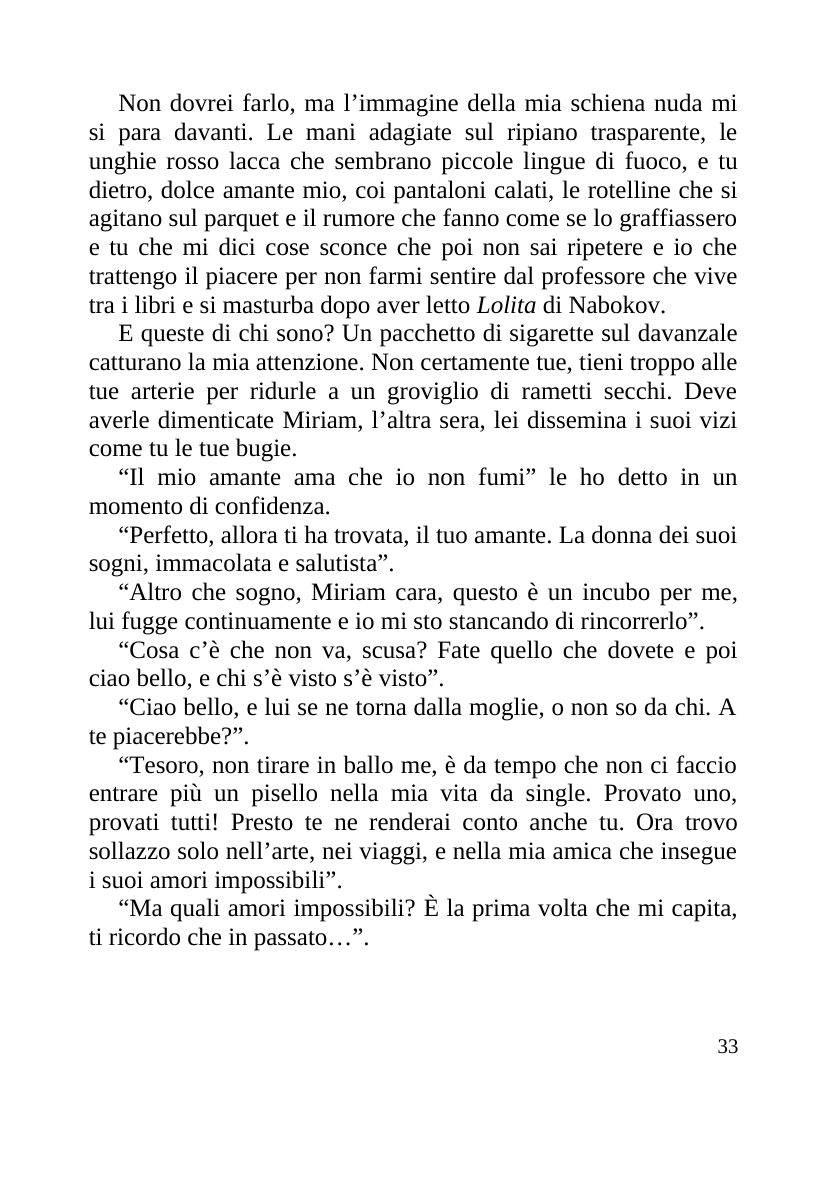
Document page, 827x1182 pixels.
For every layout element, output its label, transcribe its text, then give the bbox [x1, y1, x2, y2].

text E queste di chi sono? Un pacchetto di sigarette sul davanzale catturano la mia attenzione. Non certamente tue, tieni troppo alle tue arterie per ridurle a un groviglio di rametti secchi. Deve averle dimenticate Miriam, l’altra sera, lei dissemina i suoi vizi come tu le tue bugie. [88, 318, 738, 462]
text Non dovrei farlo, ma l’immagine della mia schiena nuda mi si para davanti. Le mani adagiate sul ripiano trasparente, le unghie rosso lacca che sembrano piccole lingue di fuoco, e tu dietro, dolce amante mio, coi pantaloni calati, le rotelline che si agitano sul parquet e il rumore che fanno come se lo graffiassero e tu che mi dici cose sconce che poi non sai ripetere e io che trattengo il piacere per non farmi sentire dal professore che vive tra i libri e si masturba dopo aver letto Lolita di Nabokov. [88, 88, 738, 318]
text “Perfetto, allora ti ha trovata, il tuo amante. La donna dei suoi sogni, immacolata e salutista”. [88, 520, 738, 577]
text “Ma quali amori impossibili? è la prima volta che mi capita, ti ricordo che in passato…”. [88, 893, 738, 951]
text “Tesoro, non tirare in ballo me, è da tempo che non ci faccio entrare più un pisello nella mia vita da single. Provato uno, provati tutti! Presto te ne renderai conto anche tu. Ora trovo sollazzo solo nell’arte, nei viaggi, e nella mia amica che insegue i suoi amori impossibili”. [88, 750, 738, 893]
text “Altro che sogno, Miriam cara, questo è un incubo per me, lui fugge continuamente e io mi sto stancando di rincorrerlo”. [88, 577, 738, 635]
text “Cosa c’è che non va, scusa? Fate quello che dovete e poi ciao bello, e chi s’è visto s’è visto”. [88, 635, 738, 692]
text “Il mio amante ama che io non fumi” le ho detto in un momento di confidenza. [88, 462, 738, 520]
text “Ciao bello, e lui se ne torna dalla moglie, o non so da chi. A te piacerebbe?”. [88, 692, 738, 750]
